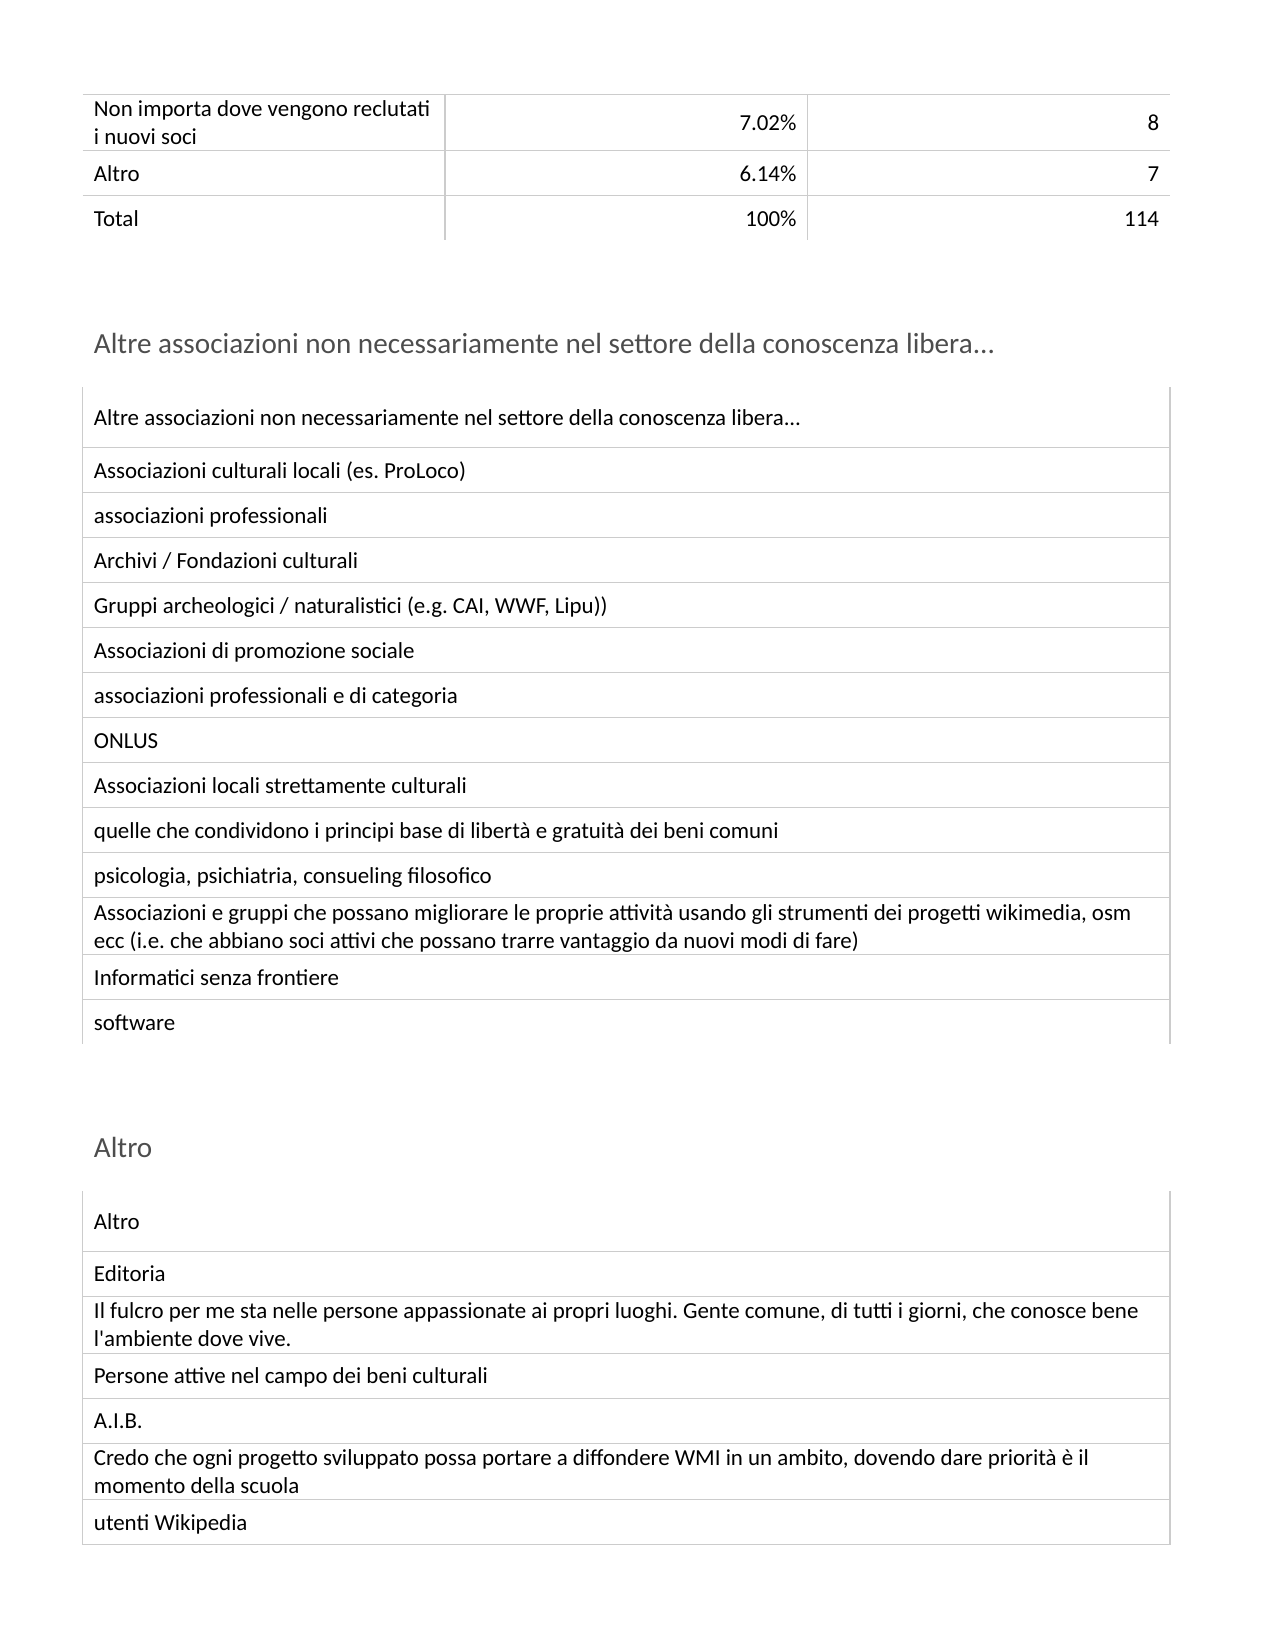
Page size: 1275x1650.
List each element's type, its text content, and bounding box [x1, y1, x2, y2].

table_cell 8 [808, 95, 1170, 150]
table_cell Associazioni culturali locali (es. ProLoco) [83, 448, 1169, 492]
table_cell Associazioni e gruppi che possano migliorare le proprie attività usando gli strumenti dei progetti wikimedia, osm ecc (i.e. che abbiano soci attivi che possano trarre vantaggio da nuovi modi di fare) [83, 898, 1169, 954]
table_cell Total [83, 196, 444, 240]
table_cell 7 [808, 151, 1170, 195]
table_cell associazioni professionali e di categoria [83, 673, 1169, 717]
text Altre associazioni non necessariamente nel settore della conoscenza libera... [94, 326, 1181, 361]
table_cell ONLUS [83, 718, 1169, 762]
table_cell utenti Wikipedia [83, 1500, 1169, 1544]
table_header Altre associazioni non necessariamente nel settore della conoscenza libera... [83, 387, 1169, 447]
table_cell psicologia, psichiatria, consueling filosofico [83, 853, 1169, 897]
table_cell A.I.B. [83, 1399, 1169, 1442]
table_cell Archivi / Fondazioni culturali [83, 538, 1169, 582]
table_cell Associazioni di promozione sociale [83, 628, 1169, 672]
table_cell 6.14% [446, 151, 807, 195]
table_cell quelle che condividono i principi base di libertà e gratuità dei beni comuni [83, 808, 1169, 852]
table_header Altro [83, 1191, 1169, 1251]
table_cell software [83, 1000, 1169, 1044]
table_cell 114 [808, 196, 1170, 240]
table_cell 100% [446, 196, 807, 240]
table_cell Persone attive nel campo dei beni culturali [83, 1354, 1169, 1397]
table_cell Non importa dove vengono reclutati i nuovi soci [83, 95, 444, 150]
table_cell Il fulcro per me sta nelle persone appassionate ai propri luoghi. Gente comune, di tutti i giorni, che conosce bene l'ambiente dove vive. [83, 1297, 1169, 1352]
table_cell Credo che ogni progetto sviluppato possa portare a diffondere WMI in un ambito, dovendo dare priorità è il momento della scuola [83, 1444, 1169, 1499]
table_cell 7.02% [446, 95, 807, 150]
table_cell Informatici senza frontiere [83, 955, 1169, 999]
table_cell Editoria [83, 1252, 1169, 1296]
table_cell Associazioni locali strettamente culturali [83, 763, 1169, 807]
text Altro [94, 1129, 1181, 1165]
table_cell Gruppi archeologici / naturalistici (e.g. CAI, WWF, Lipu)) [83, 583, 1169, 627]
table_cell associazioni professionali [83, 493, 1169, 537]
table_cell Altro [83, 151, 444, 195]
